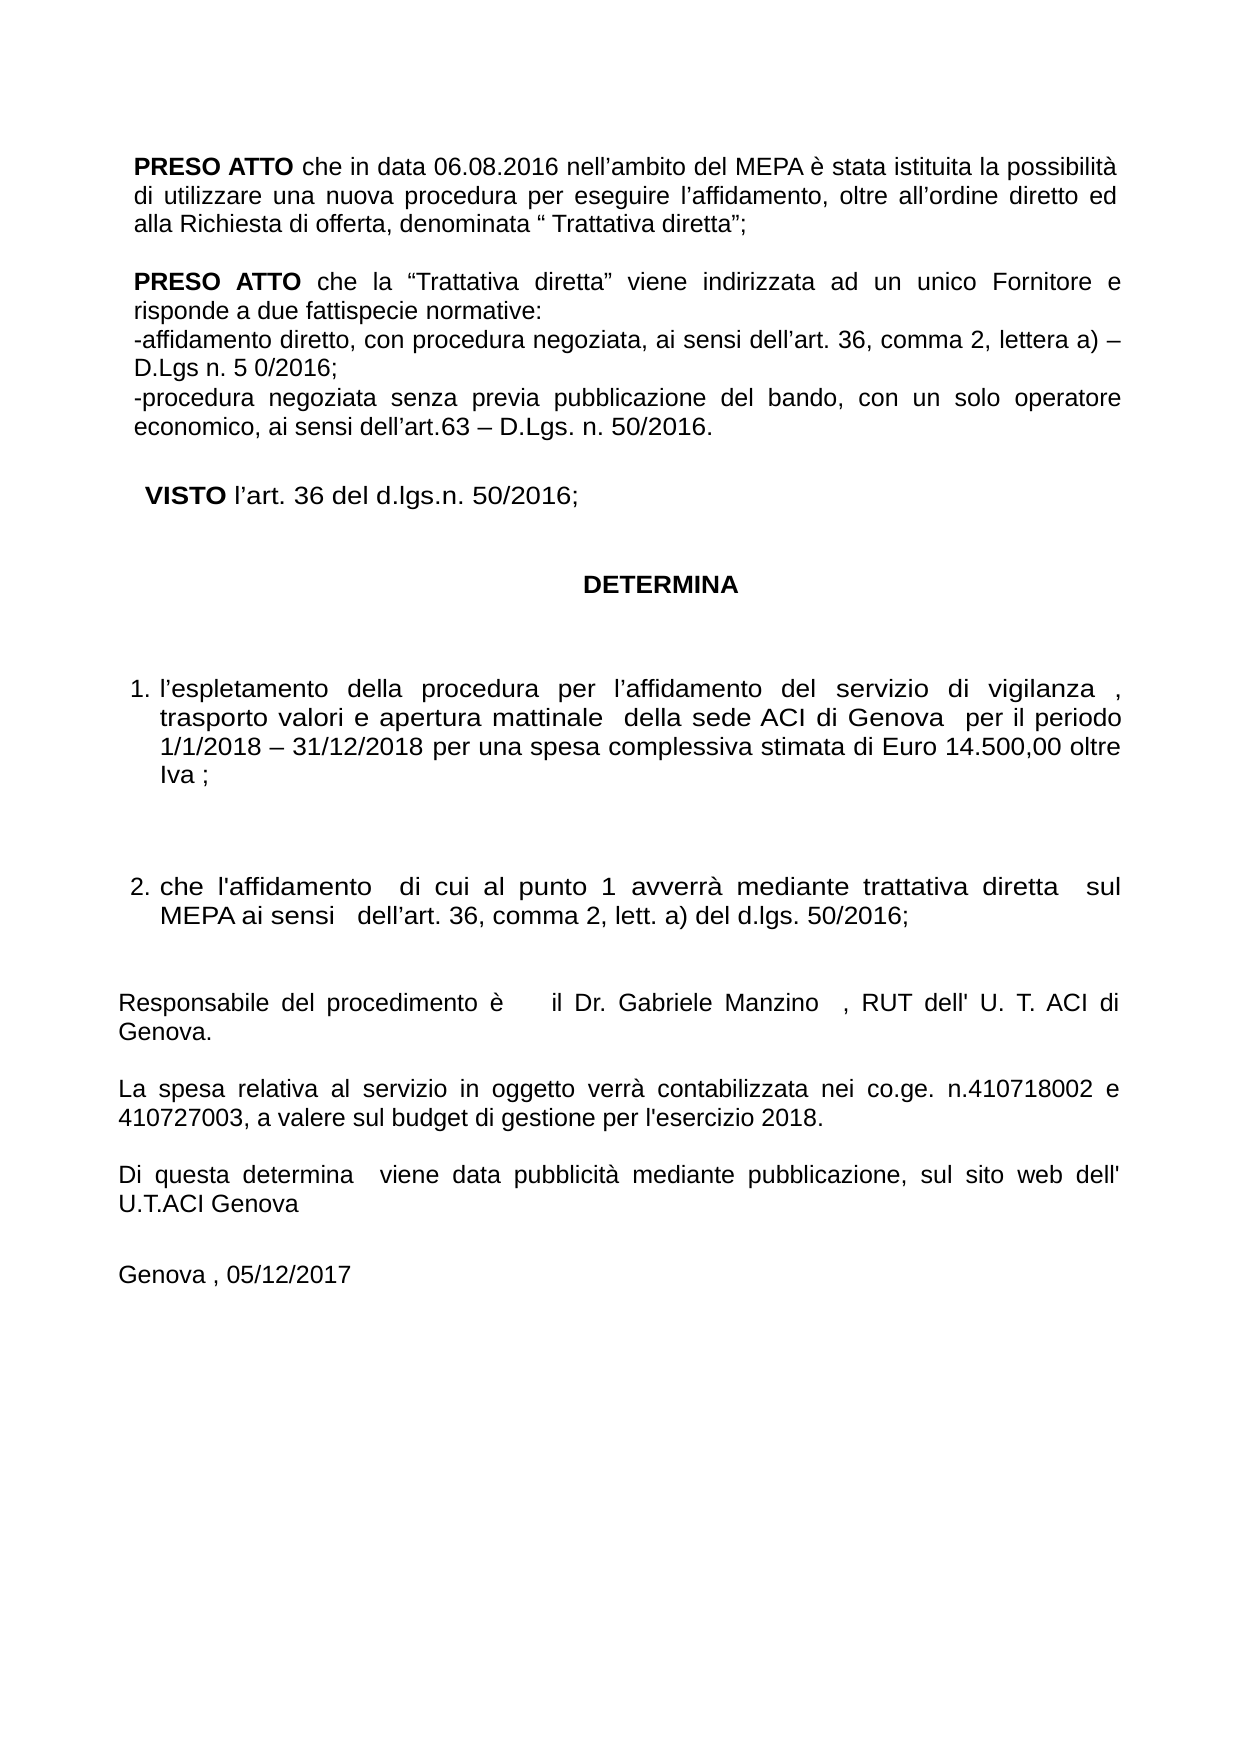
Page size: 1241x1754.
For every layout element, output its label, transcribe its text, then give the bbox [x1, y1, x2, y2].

text Genova , 05/12/2017 [118, 1260, 1122, 1288]
text La spesa relativa al servizio in oggetto verrà contabilizzata nei co.ge. n.410718002 e 410727003, a valere sul budget di gestione per l'esercizio 2018. [118, 1074, 1122, 1132]
text VISTO l’art. 36 del d.lgs.n. 50/2016; [144, 481, 1123, 510]
text Di questa determina viene data pubblicità mediante pubblicazione, sul sito web dell' U.T.ACI Genova [118, 1160, 1122, 1218]
text Responsabile del procedimento è il Dr. Gabriele Manzino , RUT dell' U. T. ACI di Genova. [118, 988, 1122, 1045]
list l’espletamento della procedura per l’affidamento del servizio di vigilanza , trasporto valori e apertura mattinale della sede ACI di Genova per il periodo 1/1/2018 – 31/12/2018 per una spesa complessiva stimata di Euro 14.500,00 oltre Iva ; [130, 674, 1122, 789]
text PRESO ATTO che in data 06.08.2016 nell’ambito del MEPA è stata istituita la possibilità di utilizzare una nuova procedura per eseguire l’affidamento, oltre all’ordine diretto ed alla Richiesta di offerta, denominata “ Trattativa diretta”; [133, 152, 1119, 238]
text PRESO ATTO che la “Trattativa diretta” viene indirizzata ad un unico Fornitore e risponde a due fattispecie normative: [133, 267, 1123, 324]
list che l'affidamento di cui al punto 1 avverrà mediante trattativa diretta sul MEPA ai sensi dell’art. 36, comma 2, lett. a) del d.lgs. 50/2016; [130, 872, 1122, 930]
text DETERMINA [144, 570, 1099, 599]
text -procedura negoziata senza previa pubblicazione del bando, con un solo operatore economico, ai sensi dell’art.63 – D.Lgs. n. 50/2016. [133, 383, 1123, 440]
text -affidamento diretto, con procedura negoziata, ai sensi dell’art. 36, comma 2, lettera a) – D.Lgs n. 5 0/2016; [133, 324, 1123, 382]
